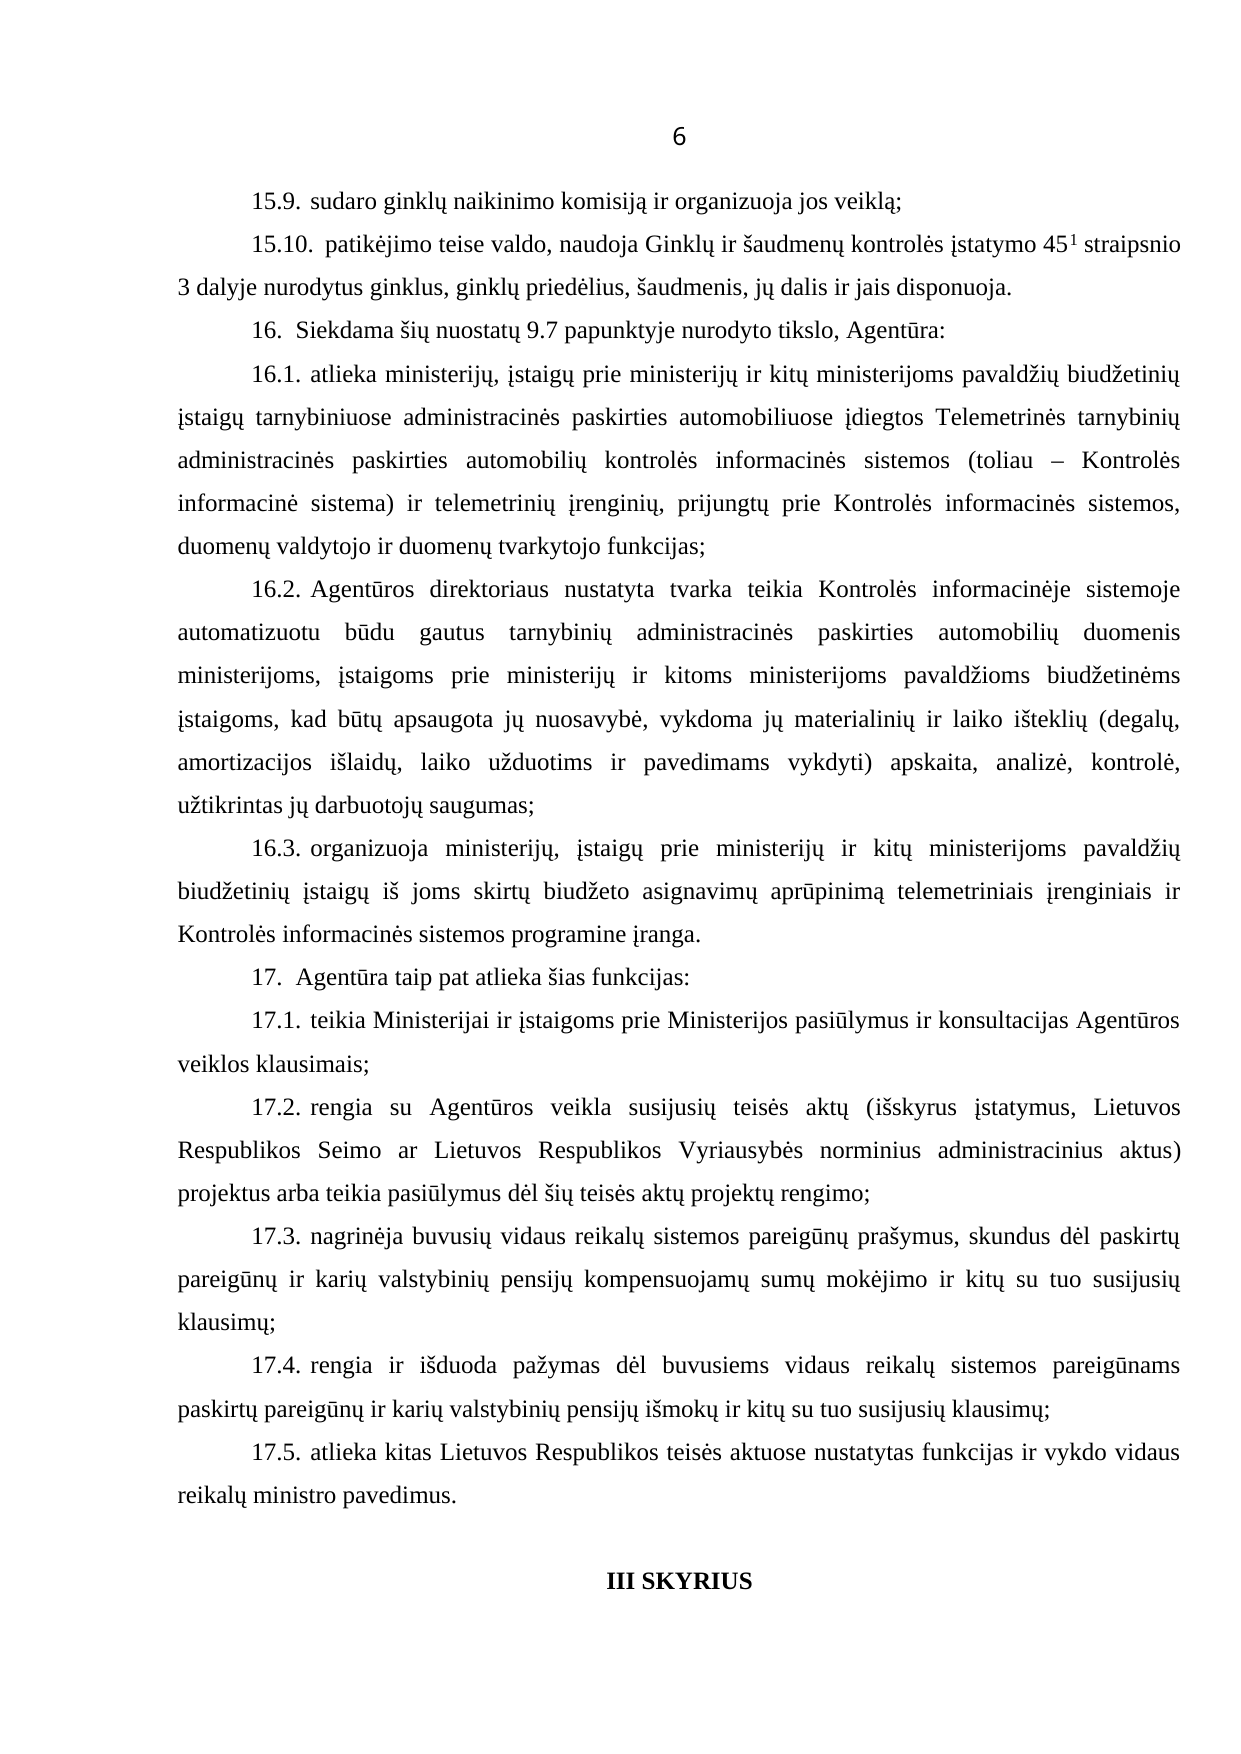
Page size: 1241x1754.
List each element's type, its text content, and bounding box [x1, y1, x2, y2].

text 17.3. nagrinėja buvusių vidaus reikalų sistemos pareigūnų prašymus, skundus dėl paskirtų pareigūnų ir karių valstybinių pensijų kompensuojamų sumų mokėjimo ir kitų su tuo susijusių klausimų; [177, 1221, 1181, 1336]
text III SKYRIUS [177, 1566, 1181, 1595]
text 17.1. teikia Ministerijai ir įstaigoms prie Ministerijos pasiūlymus ir konsultacijas Agentūros veiklos klausimais; [177, 1006, 1181, 1077]
text 17.2. rengia su Agentūros veikla susijusių teisės aktų (išskyrus įstatymus, Lietuvos Respublikos Seimo ar Lietuvos Respublikos Vyriausybės norminius administracinius aktus) projektus arba teikia pasiūlymus dėl šių teisės aktų projektų rengimo; [177, 1092, 1181, 1207]
text 17.5. atlieka kitas Lietuvos Respublikos teisės aktuose nustatytas funkcijas ir vykdo vidaus reikalų ministro pavedimus. [177, 1437, 1181, 1509]
text 17.4. rengia ir išduoda pažymas dėl buvusiems vidaus reikalų sistemos pareigūnams paskirtų pareigūnų ir karių valstybinių pensijų išmokų ir kitų su tuo susijusių klausimų; [177, 1351, 1181, 1422]
text 15.10. patikėjimo teise valdo, naudoja Ginklų ir šaudmenų kontrolės įstatymo 451 straipsnio 3 dalyje nurodytus ginklus, ginklų priedėlius, šaudmenis, jų dalis ir jais disponuoja. [177, 229, 1181, 301]
text 15.9. sudaro ginklų naikinimo komisiją ir organizuoja jos veiklą; [177, 186, 1181, 215]
text 16.1. atlieka ministerijų, įstaigų prie ministerijų ir kitų ministerijoms pavaldžių biudžetinių įstaigų tarnybiniuose administracinės paskirties automobiliuose įdiegtos Telemetrinės tarnybinių administracinės paskirties automobilių kontrolės informacinės sistemos (toliau – Kontrolės informacinė sistema) ir telemetrinių įrenginių, prijungtų prie Kontrolės informacinės sistemos, duomenų valdytojo ir duomenų tvarkytojo funkcijas; [177, 359, 1181, 560]
text 16. Siekdama šių nuostatų 9.7 papunktyje nurodyto tikslo, Agentūra: [177, 316, 1181, 344]
text 17. Agentūra taip pat atlieka šias funkcijas: [177, 962, 1181, 991]
text 16.3. organizuoja ministerijų, įstaigų prie ministerijų ir kitų ministerijoms pavaldžių biudžetinių įstaigų iš joms skirtų biudžeto asignavimų aprūpinimą telemetriniais įrenginiais ir Kontrolės informacinės sistemos programine įranga. [177, 833, 1181, 948]
text 16.2. Agentūros direktoriaus nustatyta tvarka teikia Kontrolės informacinėje sistemoje automatizuotu būdu gautus tarnybinių administracinės paskirties automobilių duomenis ministerijoms, įstaigoms prie ministerijų ir kitoms ministerijoms pavaldžioms biudžetinėms įstaigoms, kad būtų apsaugota jų nuosavybė, vykdoma jų materialinių ir laiko išteklių (degalų, amortizacijos išlaidų, laiko užduotims ir pavedimams vykdyti) apskaita, analizė, kontrolė, užtikrintas jų darbuotojų saugumas; [177, 574, 1181, 819]
